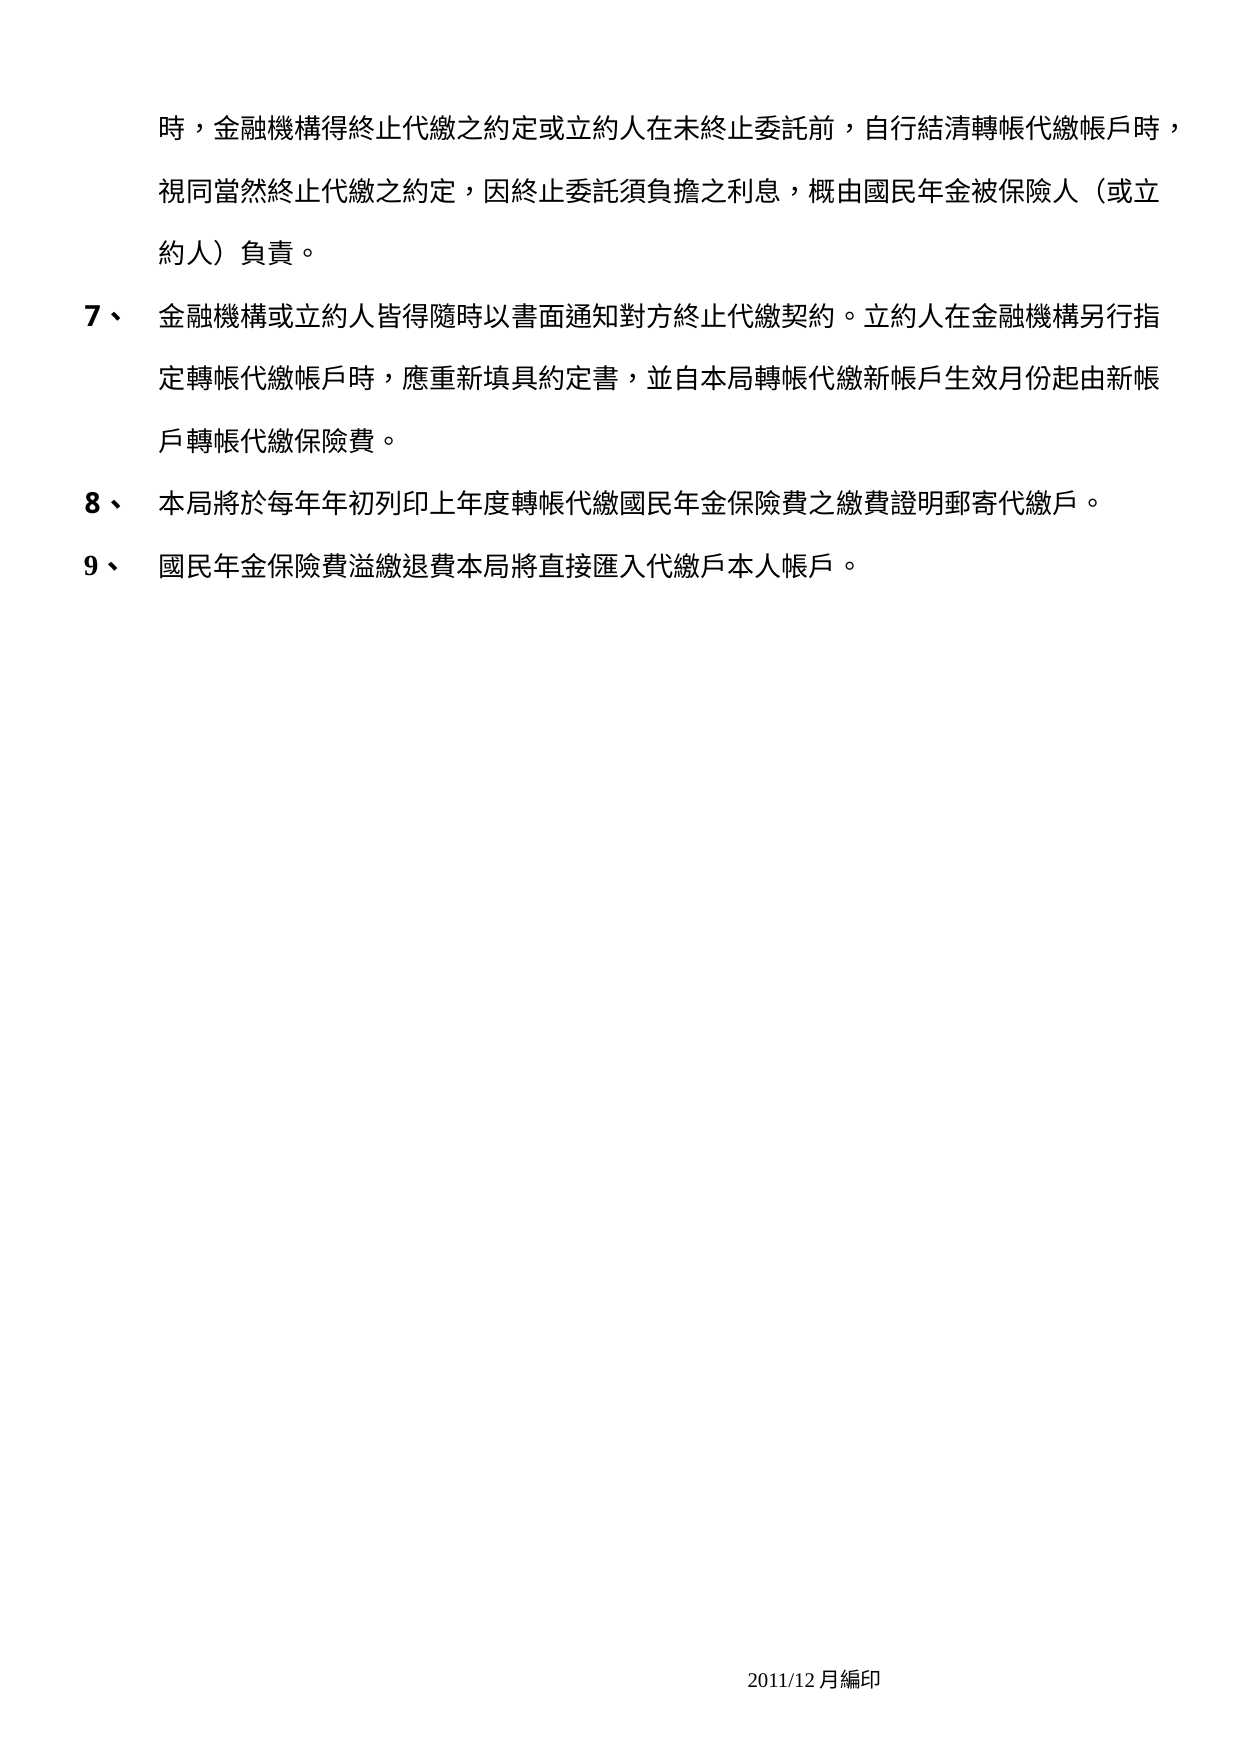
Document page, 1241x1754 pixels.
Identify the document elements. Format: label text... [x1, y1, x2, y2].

list 國民年金保險費溢繳退費本局將直接匯入代繳戶本人帳戶。 [84, 523, 1175, 586]
list 金融機構或立約人皆得隨時以書面通知對方終止代繳契約。立約人在金融機構另行指定轉帳代繳帳戶時，應重新填具約定書，並自本局轉帳代繳新帳戶生效月份起由新帳戶轉帳代繳保險費。 [84, 273, 1175, 461]
list 立約人委託代繳保險費，如轉帳代繳帳戶因遭遇法院強制執行或其他事故致無法代繳時，金融機構得終止代繳之約定或立約人在未終止委託前，自行結清轉帳代繳帳戶時，視同當然終止代繳之約定，因終止委託須負擔之利息，概由國民年金被保險人（或立約人）負責。 [84, 86, 1175, 273]
list 本局將於每年年初列印上年度轉帳代繳國民年金保險費之繳費證明郵寄代繳戶。 [84, 461, 1175, 523]
